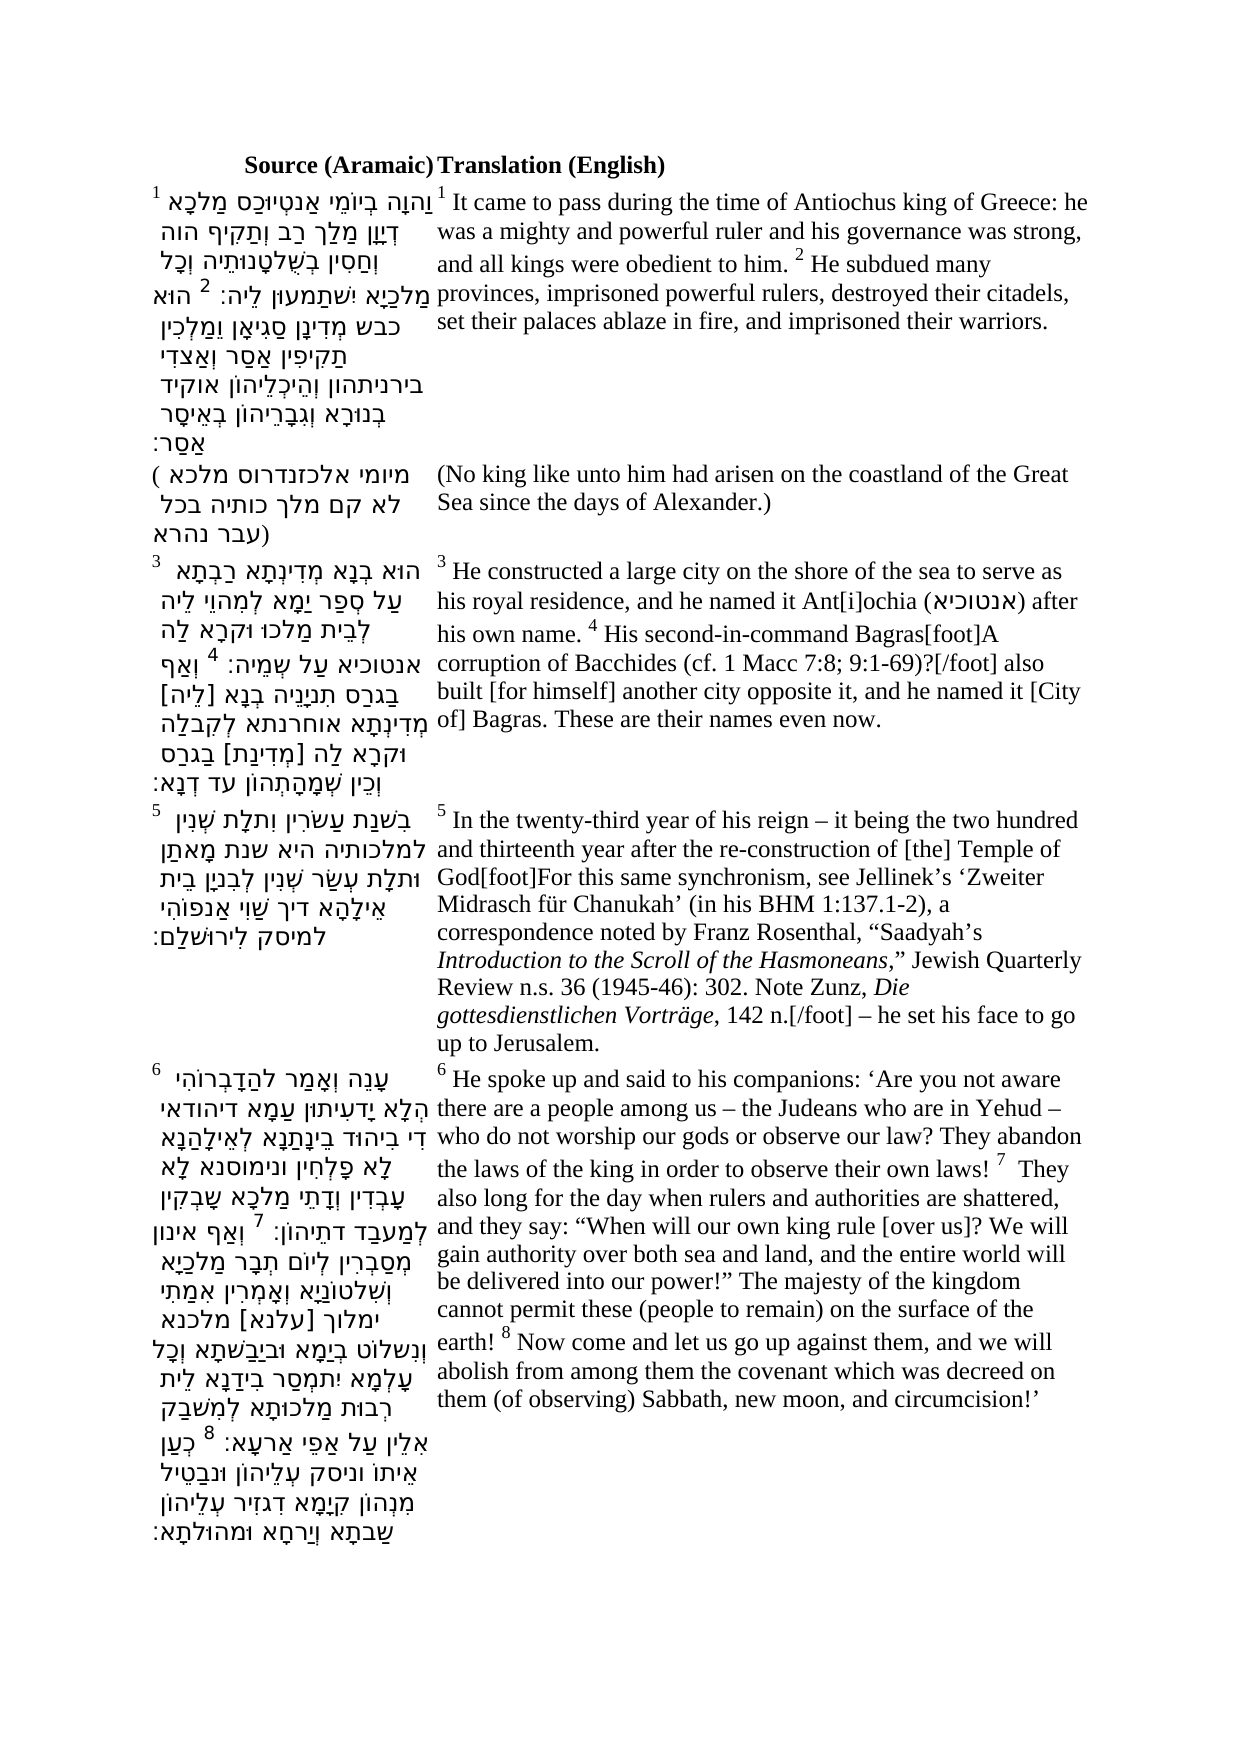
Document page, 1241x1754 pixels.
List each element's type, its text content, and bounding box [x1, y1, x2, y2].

table_cell 1 It came to pass during the time of Antiochus king of Greece: he was a mighty and powerful ruler and his governance was strong, and all kings were obedient to him. 2 He subdued many provinces, imprisoned powerful rulers, destroyed their citadels, set their palaces ablaze in fire, and imprisoned their warriors. [435, 181, 1090, 459]
table_header Source (Aramaic) [150, 150, 435, 181]
table_cell 6 He spoke up and said to his companions: ‘Are you not aware there are a people among us – the Judeans who are in Yehud – who do not worship our gods or observe our law? They abandon the laws of the king in order to observe their own laws! 7 They also long for the day when rulers and authorities are shattered, and they say: “When will our own king rule [over us]? We will gain authority over both sea and land, and the entire world will be delivered into our power!” The majesty of the kingdom cannot permit these (people to remain) on the surface of the earth! 8 Now come and let us go up against them, and we will abolish from among them the covenant which was decreed on them (of observing) Sabbath, new moon, and circumcision!’ [435, 1058, 1090, 1548]
table_cell 3 He constructed a large city on the shore of the sea to serve as his royal residence, and he named it Ant[i]ochia (אנטוכיא) after his own name. 4 His second-in-command Bagras[foot]A corruption of Bacchides (cf. 1 Macc 7:8; 9:1-69)?[/foot] also built [for himself] another city opposite it, and he named it [City of] Bagras. These are their names even now. [435, 550, 1090, 799]
table_cell (מיומי אלכזנדרוס מלכא לא קם מלך כותיה בכל עבר נהרא) [150, 459, 435, 550]
table_cell 5 בִשׁנַת עַשֹרִין וִתלָת שְׁנִין למלכותיה היא שנת מָאתַן וּתלָת עְשַׂר שְׁנִין לְבִניָן בֵית אֵילָהָא דיך שַׁוִי אַנפוֹהִי למיסק לִירוּשׁלַם׃ [150, 799, 435, 1058]
table_cell 6 עָנֵה וְאָמַר להַדָבְרוֹהִי הְלָא יָדעִיתוּן עַמָא דיהודאי דִי בִיהוּד בֵינָתַנָא לְאֵילָהַנָא לָא פָלְחִין ונימוסנא לָא עָבְדִין וְדָתֵי מַלכָא שָבְקִין לְמַעבַד דתֵיהוֹן׃ 7 וְאַף אינון מְסַבְרִין לְיוֹם תְבָר מַלכַיָא וְשִׁלטוֹנַיָא וְאָמְרִין אִמַתִי ימלוך [עלנא] מלכנא וְנִשלוֹט בְיַמָא וּביַבַשׁתָא וְכָל עָלְמָא יִתמְסַר בִידַנָא לֵית רְבוּת מַלכוּתָא לְמִשׁבַק אִלֵין עַל אַפֵי אַרעָא׃ 8 כְעַן אֵיתוֹ וניסק עְלֵיהוֹן וּנבַטֵיל מִנְהוֺן קִיָמָא דִגזִיר עְלֵיהוֹן שַבתָא וְיַרחָא וּמהוּלתָא׃ [150, 1058, 435, 1548]
table_cell 1 וַהוָה בְיוֹמֵי אַנטְיוּכַס מַלכָא דְיָוָן מַלַך רַב וְתַקִיף הוה וְחַסִין בְשֻּׁלטָנוּתֵיה וְכָל מַלכַיָא יִשׁתַמעוּן לֵיה׃ 2 הוּא כבש מְדִינָן סַגִיאָן וֵמַלְכִין תַקִיפִין אַסַר וְאַצדִי בירניתהון וְהֵיכְלֵיהוֹן אוקיד בְנוּרָא וְגִבָרֵיהוֺן בְאֵיסָר אַסַר׃ [150, 181, 435, 459]
table_cell (No king like unto him had arisen on the coastland of the Great Sea since the days of Alexander.) [435, 459, 1090, 550]
table_cell 5 In the twenty-third year of his reign – it being the two hundred and thirteenth year after the re-construction of [the] Temple of God[foot]For this same synchronism, see Jellinek’s ‘Zweiter Midrasch für Chanukah’ (in his BHM 1:137.1-2), a correspondence noted by Franz Rosenthal, “Saadyah’s Introduction to the Scroll of the Hasmoneans,” Jewish Quarterly Review n.s. 36 (1945-46): 302. Note Zunz, Die gottesdienstlichen Vorträge, 142 n.[/foot] – he set his face to go up to Jerusalem. [435, 799, 1090, 1058]
table_cell 3 הוּא בְנָא מְדִינְתָא רַבְתָא עַל סְפַר יַמָא לְמִהוֵי לֵיה לְבֵית מַלכוּ וּקרָא לַה אנטוכיא עַל שְמֵיה׃ 4‏ וְאַף בַגרַס תִניָנֵיה בְנָא [לֵיה] מְדִינְתָא אוחרנתא לְקִבלַה וּקרָא לַה [מְדִינַת] בַגרַס וְכֵין שְׁמָהָתְהוֺן עד דְנָא׃ [150, 550, 435, 799]
table_header Translation (English) [435, 150, 1090, 181]
